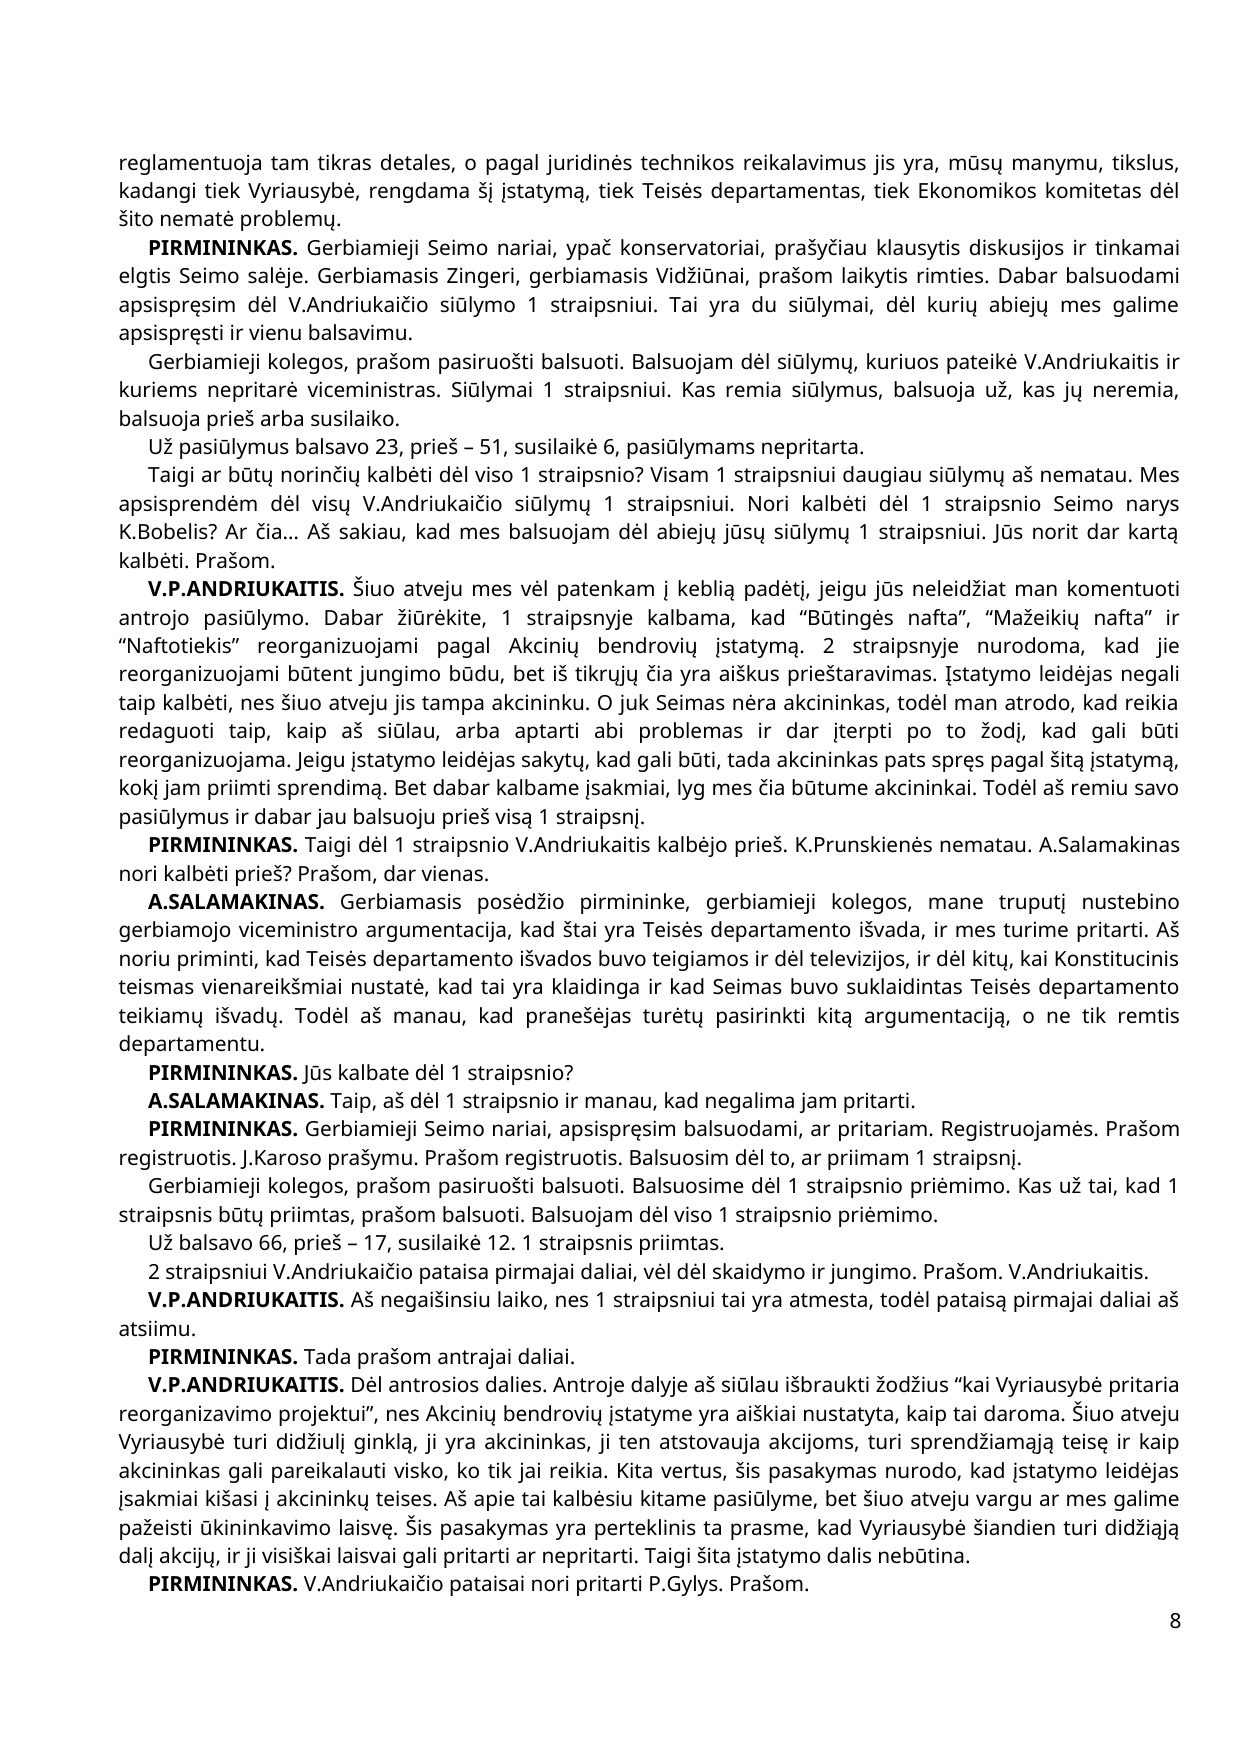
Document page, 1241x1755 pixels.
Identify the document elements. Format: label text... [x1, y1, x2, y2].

text A.SALAMAKINAS. Taip, aš dėl 1 straipsnio ir manau, kad negalima jam pritarti. [118, 1086, 1181, 1114]
text PIRMININKAS. Tada prašom antrajai daliai. [118, 1342, 1181, 1371]
text 2 straipsniui V.Andriukaičio pataisa pirmajai daliai, vėl dėl skaidymo ir jungimo. Prašom. V.Andriukaitis. [118, 1257, 1181, 1285]
text V.P.ANDRIUKAITIS. Šiuo atveju mes vėl patenkam į keblią padėtį, jeigu jūs neleidžiat man komentuoti antrojo pasiūlymo. Dabar žiūrėkite, 1 straipsnyje kalbama, kad “Būtingės nafta”, “Mažeikių nafta” ir “Naftotiekis” reorganizuojami pagal Akcinių bendrovių įstatymą. 2 straipsnyje nurodoma, kad jie reorganizuojami būtent jungimo būdu, bet iš tikrųjų čia yra aiškus prieštaravimas. Įstatymo leidėjas negali taip kalbėti, nes šiuo atveju jis tampa akcininku. O juk Seimas nėra akcininkas, todėl man atrodo, kad reikia redaguoti taip, kaip aš siūlau, arba aptarti abi problemas ir dar įterpti po to žodį, kad gali būti reorganizuojama. Jeigu įstatymo leidėjas sakytų, kad gali būti, tada akcininkas pats spręs pagal šitą įstatymą, kokį jam priimti sprendimą. Bet dabar kalbame įsakmiai, lyg mes čia būtume akcininkai. Todėl aš remiu savo pasiūlymus ir dabar jau balsuoju prieš visą 1 straipsnį. [118, 574, 1181, 830]
text PIRMININKAS. V.Andriukaičio pataisai nori pritarti P.Gylys. Prašom. [118, 1569, 1181, 1598]
text reglamentuoja tam tikras detales, o pagal juridinės technikos reikalavimus jis yra, mūsų manymu, tikslus, kadangi tiek Vyriausybė, rengdama šį įstatymą, tiek Teisės departamentas, tiek Ekonomikos komitetas dėl šito nematė problemų. [118, 148, 1181, 233]
text Už pasiūlymus balsavo 23, prieš – 51, susilaikė 6, pasiūlymams nepritarta. [118, 432, 1181, 461]
text PIRMININKAS. Gerbiamieji Seimo nariai, apsispręsim balsuodami, ar pritariam. Registruojamės. Prašom registruotis. J.Karoso prašymu. Prašom registruotis. Balsuosim dėl to, ar priimam 1 straipsnį. [118, 1114, 1181, 1171]
text PIRMININKAS. Jūs kalbate dėl 1 straipsnio? [118, 1058, 1181, 1086]
text Gerbiamieji kolegos, prašom pasiruošti balsuoti. Balsuosime dėl 1 straipsnio priėmimo. Kas už tai, kad 1 straipsnis būtų priimtas, prašom balsuoti. Balsuojam dėl viso 1 straipsnio priėmimo. [118, 1171, 1181, 1228]
text Už balsavo 66, prieš – 17, susilaikė 12. 1 straipsnis priimtas. [118, 1228, 1181, 1257]
text V.P.ANDRIUKAITIS. Aš negaišinsiu laiko, nes 1 straipsniui tai yra atmesta, todėl pataisą pirmajai daliai aš atsiimu. [118, 1285, 1181, 1342]
text Taigi ar būtų norinčių kalbėti dėl viso 1 straipsnio? Visam 1 straipsniui daugiau siūlymų aš nematau. Mes apsisprendėm dėl visų V.Andriukaičio siūlymų 1 straipsniui. Nori kalbėti dėl 1 straipsnio Seimo narys K.Bobelis? Ar čia… Aš sakiau, kad mes balsuojam dėl abiejų jūsų siūlymų 1 straipsniui. Jūs norit dar kartą kalbėti. Prašom. [118, 461, 1181, 574]
text PIRMININKAS. Taigi dėl 1 straipsnio V.Andriukaitis kalbėjo prieš. K.Prunskienės nematau. A.Salamakinas nori kalbėti prieš? Prašom, dar vienas. [118, 830, 1181, 887]
text V.P.ANDRIUKAITIS. Dėl antrosios dalies. Antroje dalyje aš siūlau išbraukti žodžius “kai Vyriausybė pritaria reorganizavimo projektui”, nes Akcinių bendrovių įstatyme yra aiškiai nustatyta, kaip tai daroma. Šiuo atveju Vyriausybė turi didžiulį ginklą, ji yra akcininkas, ji ten atstovauja akcijoms, turi sprendžiamąją teisę ir kaip akcininkas gali pareikalauti visko, ko tik jai reikia. Kita vertus, šis pasakymas nurodo, kad įstatymo leidėjas įsakmiai kišasi į akcininkų teises. Aš apie tai kalbėsiu kitame pasiūlyme, bet šiuo atveju vargu ar mes galime pažeisti ūkininkavimo laisvę. Šis pasakymas yra perteklinis ta prasme, kad Vyriausybė šiandien turi didžiąją dalį akcijų, ir ji visiškai laisvai gali pritarti ar nepritarti. Taigi šita įstatymo dalis nebūtina. [118, 1371, 1181, 1569]
text PIRMININKAS. Gerbiamieji Seimo nariai, ypač konservatoriai, prašyčiau klausytis diskusijos ir tinkamai elgtis Seimo salėje. Gerbiamasis Zingeri, gerbiamasis Vidžiūnai, prašom laikytis rimties. Dabar balsuodami apsispręsim dėl V.Andriukaičio siūlymo 1 straipsniui. Tai yra du siūlymai, dėl kurių abiejų mes galime apsispręsti ir vienu balsavimu. [118, 233, 1181, 347]
text A.SALAMAKINAS. Gerbiamasis posėdžio pirmininke, gerbiamieji kolegos, mane truputį nustebino gerbiamojo viceministro argumentacija, kad štai yra Teisės departamento išvada, ir mes turime pritarti. Aš noriu priminti, kad Teisės departamento išvados buvo teigiamos ir dėl televizijos, ir dėl kitų, kai Konstitucinis teismas vienareikšmiai nustatė, kad tai yra klaidinga ir kad Seimas buvo suklaidintas Teisės departamento teikiamų išvadų. Todėl aš manau, kad pranešėjas turėtų pasirinkti kitą argumentaciją, o ne tik remtis departamentu. [118, 887, 1181, 1058]
text Gerbiamieji kolegos, prašom pasiruošti balsuoti. Balsuojam dėl siūlymų, kuriuos pateikė V.Andriukaitis ir kuriems nepritarė viceministras. Siūlymai 1 straipsniui. Kas remia siūlymus, balsuoja už, kas jų neremia, balsuoja prieš arba susilaiko. [118, 347, 1181, 432]
